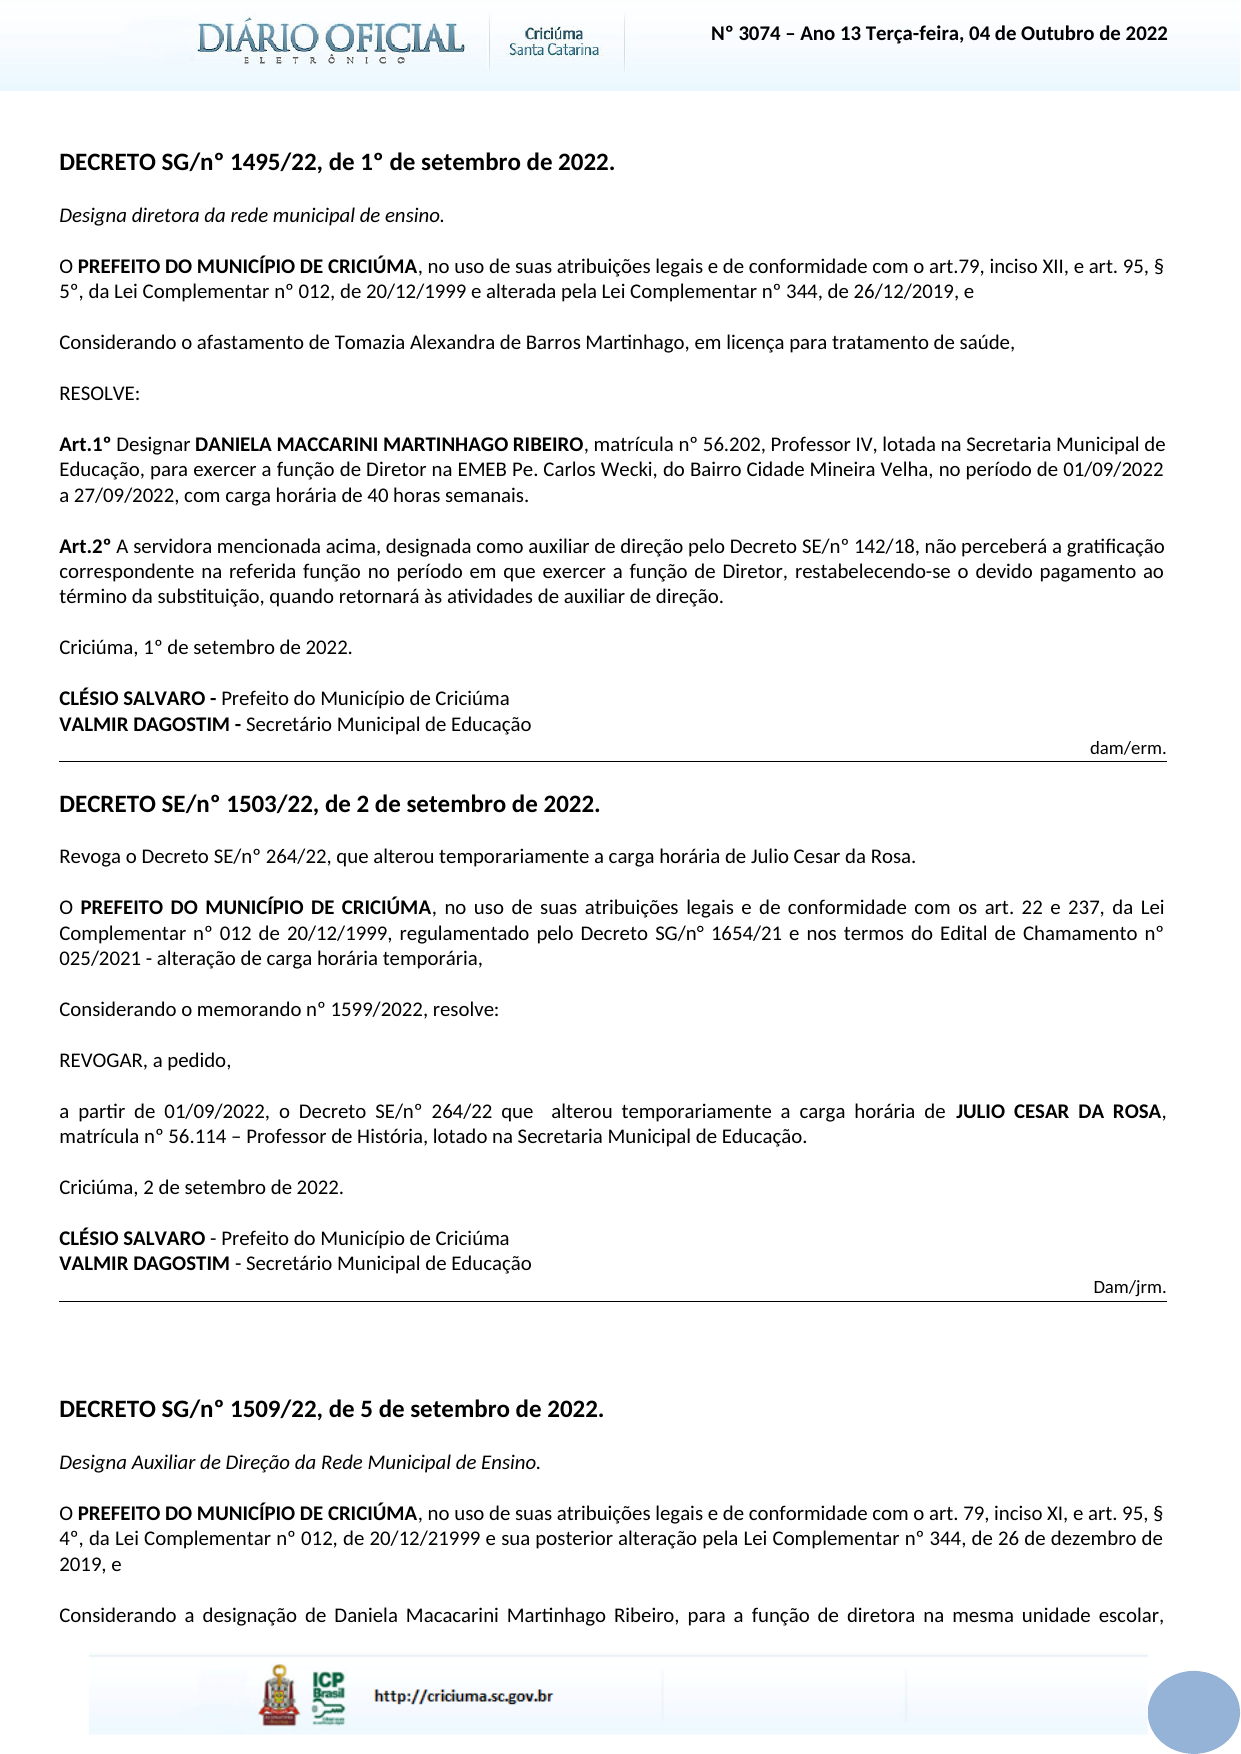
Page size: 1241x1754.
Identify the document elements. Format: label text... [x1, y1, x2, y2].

text Dam/jrm. [59, 1276, 1167, 1301]
text CLÉSIO SALVARO - Prefeito do Município de Criciúma [59, 1225, 1167, 1250]
text DECRETO SE/nº 1503/22, de 2 de setembro de 2022. [59, 788, 1167, 818]
text Criciúma, 2 de setembro de 2022. [59, 1174, 1167, 1199]
text dam/erm. [59, 736, 1167, 761]
text Designa diretora da rede municipal de ensino. [59, 202, 1167, 228]
text Designa Auxiliar de Direção da Rede Municipal de Ensino. [59, 1449, 1167, 1475]
text Considerando o memorando nº 1599/2022, resolve: [59, 996, 1167, 1022]
text Art.1º Designar DANIELA MACCARINI MARTINHAGO RIBEIRO, matrícula nº 56.202, Professor IV, lotada na Secretaria Municipal de Educação, para exercer a função de Diretor na EMEB Pe. Carlos Wecki, do Bairro Cidade Mineira Velha, no período de 01/09/2022 a 27/09/2022, com carga horária de 40 horas semanais. [59, 431, 1167, 507]
text Considerando a designação de Daniela Macacarini Martinhago Ribeiro, para a função de diretora na mesma unidade escolar, [59, 1602, 1167, 1627]
list Art.2º A servidora mencionada acima, designada como auxiliar de direção pelo Decreto SE/nº 142/18, não perceberá a gratificação correspondente na referida função no período em que exercer a função de Diretor, restabelecendo-se o devido pagamento ao término da substituição, quando retornará às atividades de auxiliar de direção. [59, 533, 1167, 609]
text O PREFEITO DO MUNICÍPIO DE CRICIÚMA, no uso de suas atribuições legais e de conformidade com os art. 22 e 237, da Lei Complementar nº 012 de 20/12/1999, regulamentado pelo Decreto SG/n° 1654/21 e nos termos do Edital de Chamamento nº 025/2021 - alteração de carga horária temporária, [59, 894, 1167, 971]
text VALMIR DAGOSTIM - Secretário Municipal de Educação [59, 711, 1167, 736]
text Criciúma, 1º de setembro de 2022. [59, 634, 1167, 660]
text Considerando o afastamento de Tomazia Alexandra de Barros Martinhago, em licença para tratamento de saúde, [59, 329, 1167, 355]
text RESOLVE: [59, 380, 1167, 406]
text REVOGAR, a pedido, [59, 1047, 1167, 1072]
text DECRETO SG/nº 1509/22, de 5 de setembro de 2022. [59, 1393, 1167, 1424]
text a partir de 01/09/2022, o Decreto SE/nº 264/22 que alterou temporariamente a carga horária de JULIO CESAR DA ROSA, matrícula nº 56.114 – Professor de História, lotado na Secretaria Municipal de Educação. [59, 1098, 1167, 1149]
text O PREFEITO DO MUNICÍPIO DE CRICIÚMA, no uso de suas atribuições legais e de conformidade com o art. 79, inciso XI, e art. 95, § 4º, da Lei Complementar nº 012, de 20/12/21999 e sua posterior alteração pela Lei Complementar nº 344, de 26 de dezembro de 2019, e [59, 1500, 1167, 1576]
text CLÉSIO SALVARO - Prefeito do Município de Criciúma [59, 685, 1167, 711]
text O PREFEITO DO MUNICÍPIO DE CRICIÚMA, no uso de suas atribuições legais e de conformidade com o art.79, inciso XII, e art. 95, § 5º, da Lei Complementar nº 012, de 20/12/1999 e alterada pela Lei Complementar nº 344, de 26/12/2019, e [59, 253, 1167, 304]
text Revoga o Decreto SE/nº 264/22, que alterou temporariamente a carga horária de Julio Cesar da Rosa. [59, 844, 1167, 869]
text DECRETO SG/nº 1495/22, de 1º de setembro de 2022. [59, 147, 1167, 177]
text VALMIR DAGOSTIM - Secretário Municipal de Educação [59, 1250, 1167, 1276]
